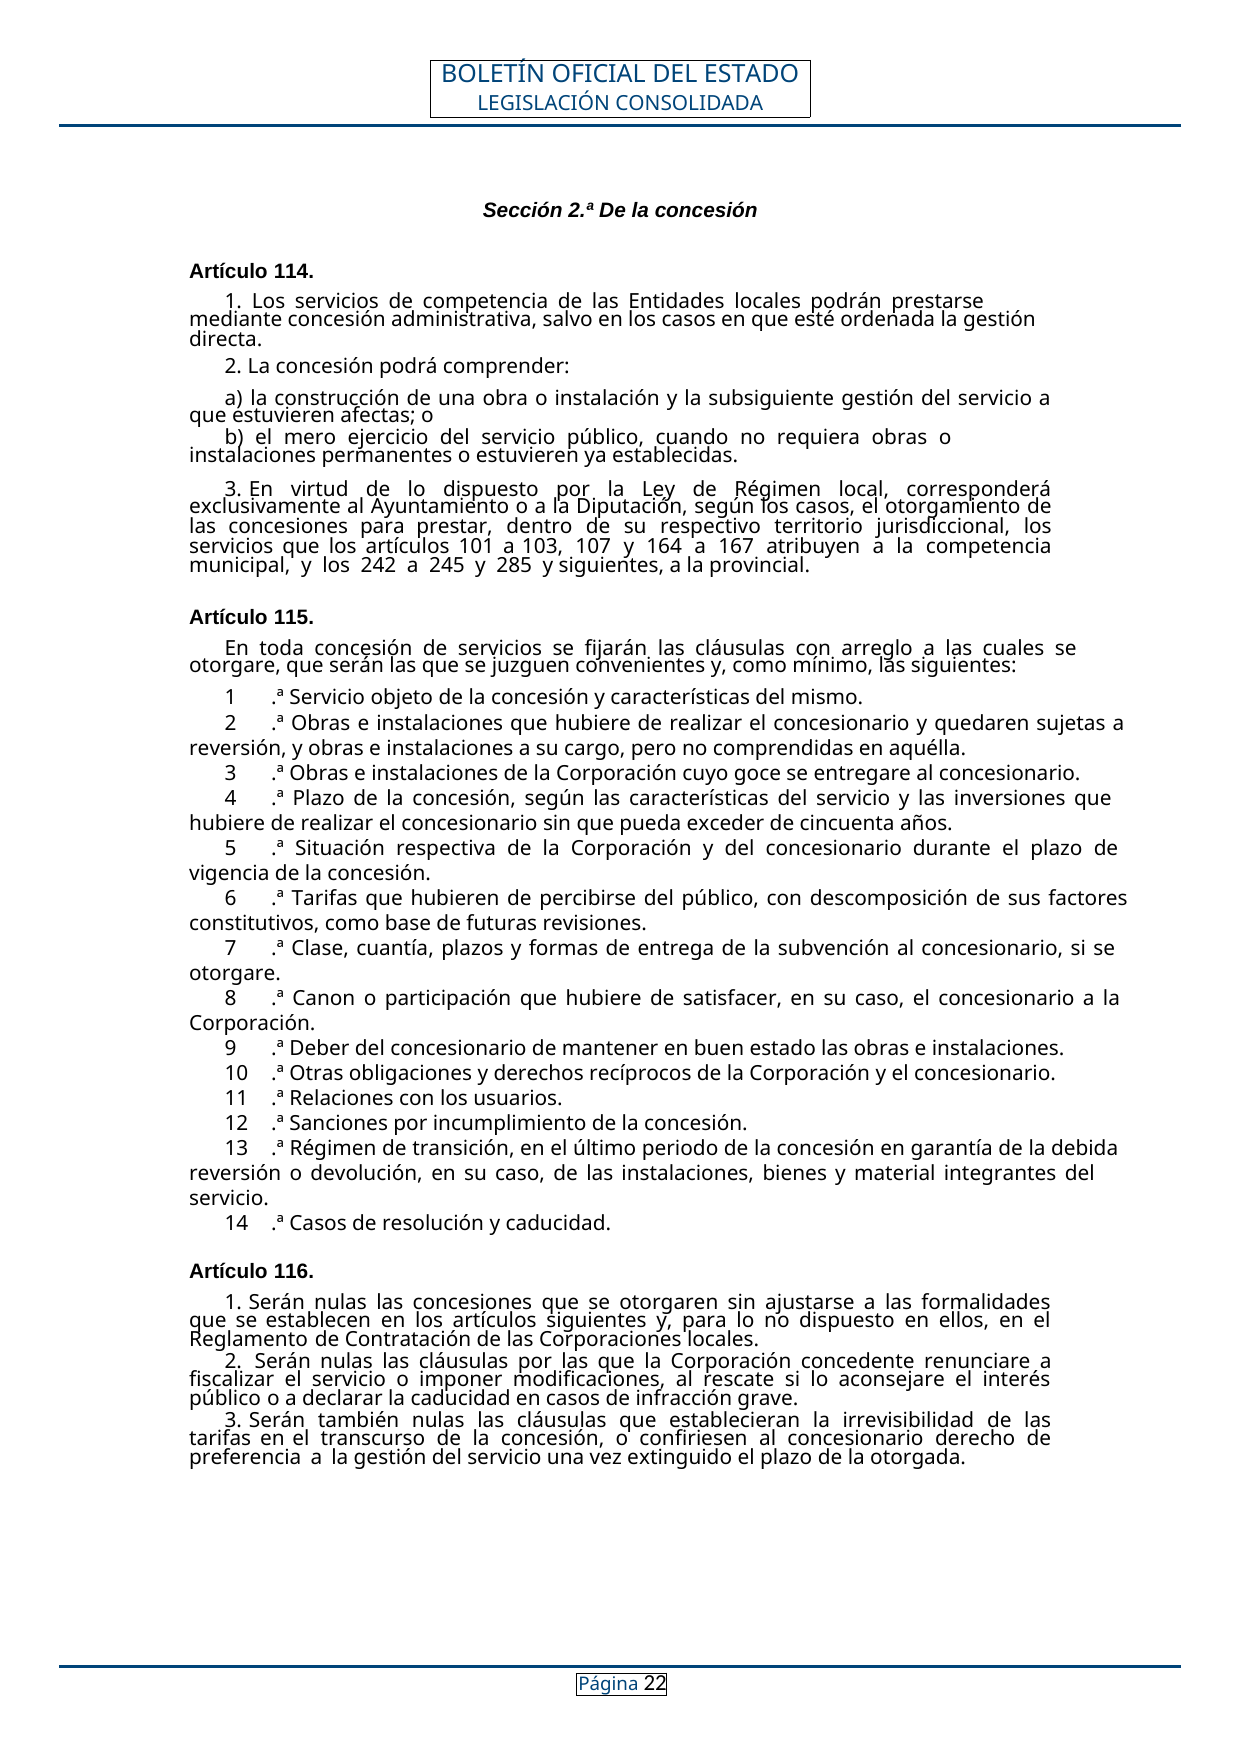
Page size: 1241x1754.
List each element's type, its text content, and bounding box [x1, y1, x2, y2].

text reversión, y obras e instalaciones a su cargo, pero no comprendidas en aquélla. [189, 735, 1133, 760]
list .ª Clase, cuantía, plazos y formas de entrega de la subvención al concesionario, si se [224, 935, 1194, 960]
list .ª Casos de resolución y caducidad. [224, 1210, 1194, 1235]
list .ª Obras e instalaciones que hubiere de realizar el concesionario y quedaren sujetas a [224, 710, 1194, 735]
list En virtud de lo dispuesto por la Ley de Régimen local, corresponderá exclusivamente al Ayuntamiento o a la Diputación, según los casos, el otorgamiento de las concesiones para prestar, dentro de su respectivo territorio jurisdiccional, los servicios que los artículos 101 a 103, 107 y 164 a 167 atribuyen a la competencia municipal, y los 242 a 245 y 285 y siguientes, a la provincial. [189, 481, 1051, 579]
text En toda concesión de servicios se fijarán las cláusulas con arreglo a las cuales se otorgare, que serán las que se juzguen convenientes y, como mínimo, las siguientes: [189, 639, 1131, 679]
text reversión o devolución, en su caso, de las instalaciones, bienes y material integrantes del [189, 1160, 1194, 1185]
list .ª Relaciones con los usuarios. [224, 1085, 1194, 1110]
list .ª Servicio objeto de la concesión y características del mismo. [224, 682, 1194, 710]
text otorgare. [189, 960, 1194, 985]
list .ª Deber del concesionario de mantener en buen estado las obras e instalaciones. [224, 1035, 1194, 1060]
list Los servicios de competencia de las Entidades locales podrán prestarse mediante concesión administrativa, salvo en los casos en que esté ordenada la gestión directa. [189, 293, 1051, 352]
list .ª Obras e instalaciones de la Corporación cuyo goce se entregare al concesionario. [224, 760, 1194, 785]
list .ª Otras obligaciones y derechos recíprocos de la Corporación y el concesionario. [224, 1060, 1194, 1085]
list la construcción de una obra o instalación y la subsiguiente gestión del servicio a que estuvieren afectas; o [189, 389, 1051, 429]
list Serán nulas las cláusulas por las que la Corporación concedente renunciare a fiscalizar el servicio o imponer modificaciones, al rescate si lo aconsejare el interés público o a declarar la caducidad en casos de infracción grave. [189, 1353, 1051, 1412]
list .ª Canon o participación que hubiere de satisfacer, en su caso, el concesionario a la [224, 985, 1194, 1010]
text Artículo 114. [189, 258, 1133, 282]
text constitutivos, como base de futuras revisiones. [189, 910, 1113, 935]
list .ª Situación respectiva de la Corporación y del concesionario durante el plazo de [224, 835, 1194, 860]
text Corporación. [189, 1010, 1133, 1035]
list La concesión podrá comprender: [224, 352, 1194, 379]
list .ª Régimen de transición, en el último periodo de la concesión en garantía de la debida [224, 1135, 1194, 1160]
text servicio. [189, 1185, 1194, 1210]
subtitle Artículo 115. [189, 605, 1194, 629]
text vigencia de la concesión. [189, 860, 1194, 885]
subtitle Sección 2.ª De la concesión [215, 198, 1026, 222]
list .ª Sanciones por incumplimiento de la concesión. [224, 1110, 1194, 1135]
text hubiere de realizar el concesionario sin que pueda exceder de cincuenta años. [189, 810, 1194, 835]
list .ª Plazo de la concesión, según las características del servicio y las inversiones que [224, 785, 1194, 810]
list .ª Tarifas que hubieren de percibirse del público, con descomposición de sus factores [224, 885, 1194, 910]
list Serán nulas las concesiones que se otorgaren sin ajustarse a las formalidades que se establecen en los artículos siguientes y, para lo no dispuesto en ellos, en el Reglamento de Contratación de las Corporaciones locales. [189, 1294, 1051, 1353]
subtitle Artículo 116. [189, 1259, 1194, 1283]
list el mero ejercicio del servicio público, cuando no requiera obras o instalaciones permanentes o estuvieren ya establecidas. [189, 429, 1051, 468]
list Serán también nulas las cláusulas que establecieran la irrevisibilidad de las tarifas en el transcurso de la concesión, o confiriesen al concesionario derecho de preferencia a la gestión del servicio una vez extinguido el plazo de la otorgada. [189, 1412, 1051, 1471]
